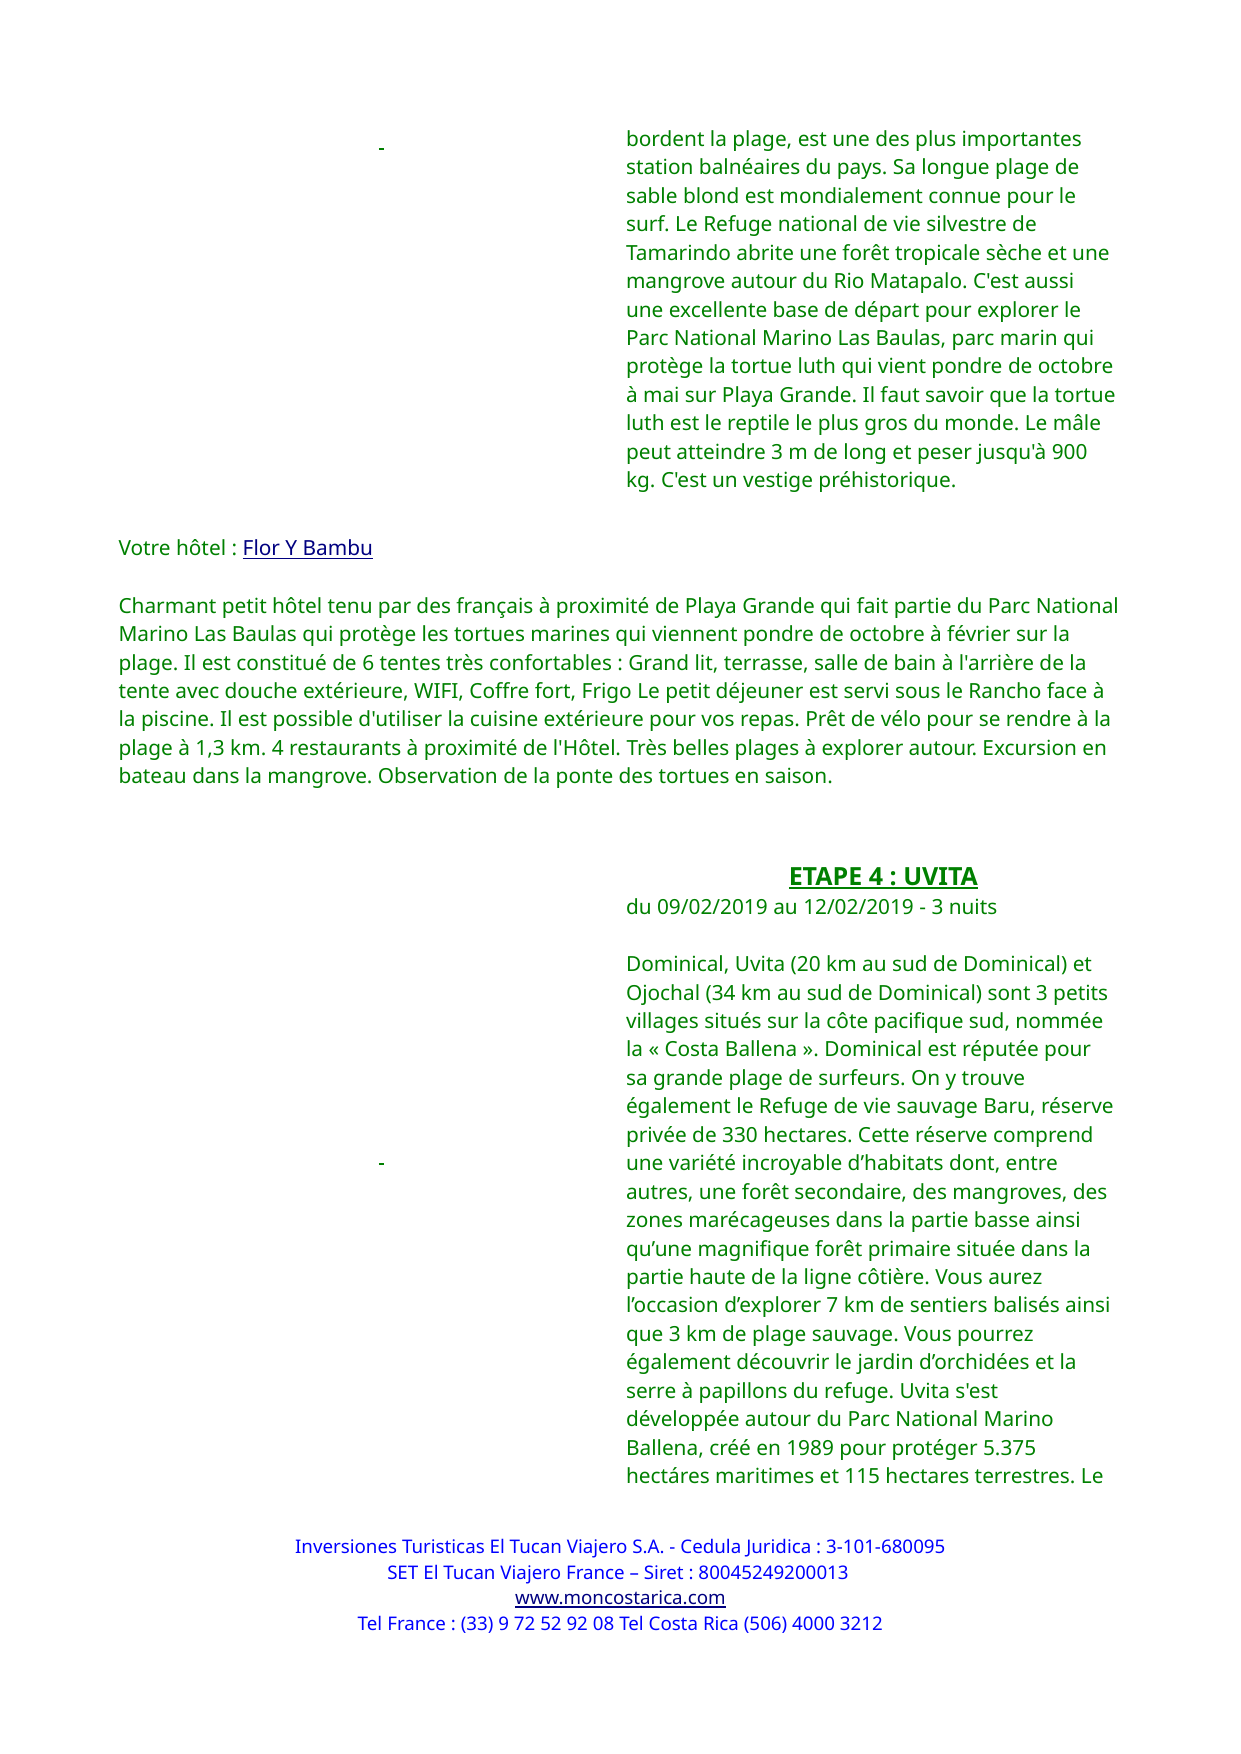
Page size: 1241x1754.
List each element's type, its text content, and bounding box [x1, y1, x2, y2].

text Charmant petit hôtel tenu par des français à proximité de Playa Grande qui fait partie du Parc National Marino Las Baulas qui protège les tortues marines qui viennent pondre de octobre à février sur la plage. Il est constitué de 6 tentes très confortables : Grand lit, terrasse, salle de bain à l'arrière de la tente avec douche extérieure, WIFI, Coffre fort, Frigo Le petit déjeuner est servi sous le Rancho face à la piscine. Il est possible d'utiliser la cuisine extérieure pour vos repas. Prêt de vélo pour se rendre à la plage à 1,3 km. 4 restaurants à proximité de l'Hôtel. Très belles plages à explorer autour. Excursion en bateau dans la mangrove. Observation de la ponte des tortues en saison. [118, 591, 1122, 790]
table_header bordent la plage, est une des plus importantes station balnéaires du pays. Sa longue plage de sable blond est mondialement connue pour le surf. Le Refuge national de vie silvestre de Tamarindo abrite une forêt tropicale sèche et une mangrove autour du Rio Matapalo. C'est aussi une excellente base de départ pour explorer le Parc National Marino Las Baulas, parc marin qui protège la tortue luth qui vient pondre de octobre à mai sur Playa Grande. Il faut savoir que la tortue luth est le reptile le plus gros du monde. Le mâle peut atteindre 3 m de long et peser jusqu'à 900 kg. C'est un vestige préhistorique. [620, 118, 1122, 499]
table_header [118, 118, 620, 499]
table_header [118, 853, 620, 1495]
text Votre hôtel : Flor Y Bambu [118, 533, 1122, 562]
table_header ETAPE 4 : UVITA du 09/02/2019 au 12/02/2019 - 3 nuits Dominical, Uvita (20 km au sud de Dominical) et Ojochal (34 km au sud de Dominical) sont 3 petits villages situés sur la côte pacifique sud, nommée la « Costa Ballena ». Dominical est réputée pour sa grande plage de surfeurs. On y trouve également le Refuge de vie sauvage Baru, réserve privée de 330 hectares. Cette réserve comprend une variété incroyable d’habitats dont, entre autres, une forêt secondaire, des mangroves, des zones marécageuses dans la partie basse ainsi qu’une magnifique forêt primaire située dans la partie haute de la ligne côtière. Vous aurez l’occasion d’explorer 7 km de sentiers balisés ainsi que 3 km de plage sauvage. Vous pourrez également découvrir le jardin d’orchidées et la serre à papillons du refuge. Uvita s'est développée autour du Parc National Marino Ballena, créé en 1989 pour protéger 5.375 hectáres maritimes et 115 hectares terrestres. Le [620, 853, 1122, 1495]
